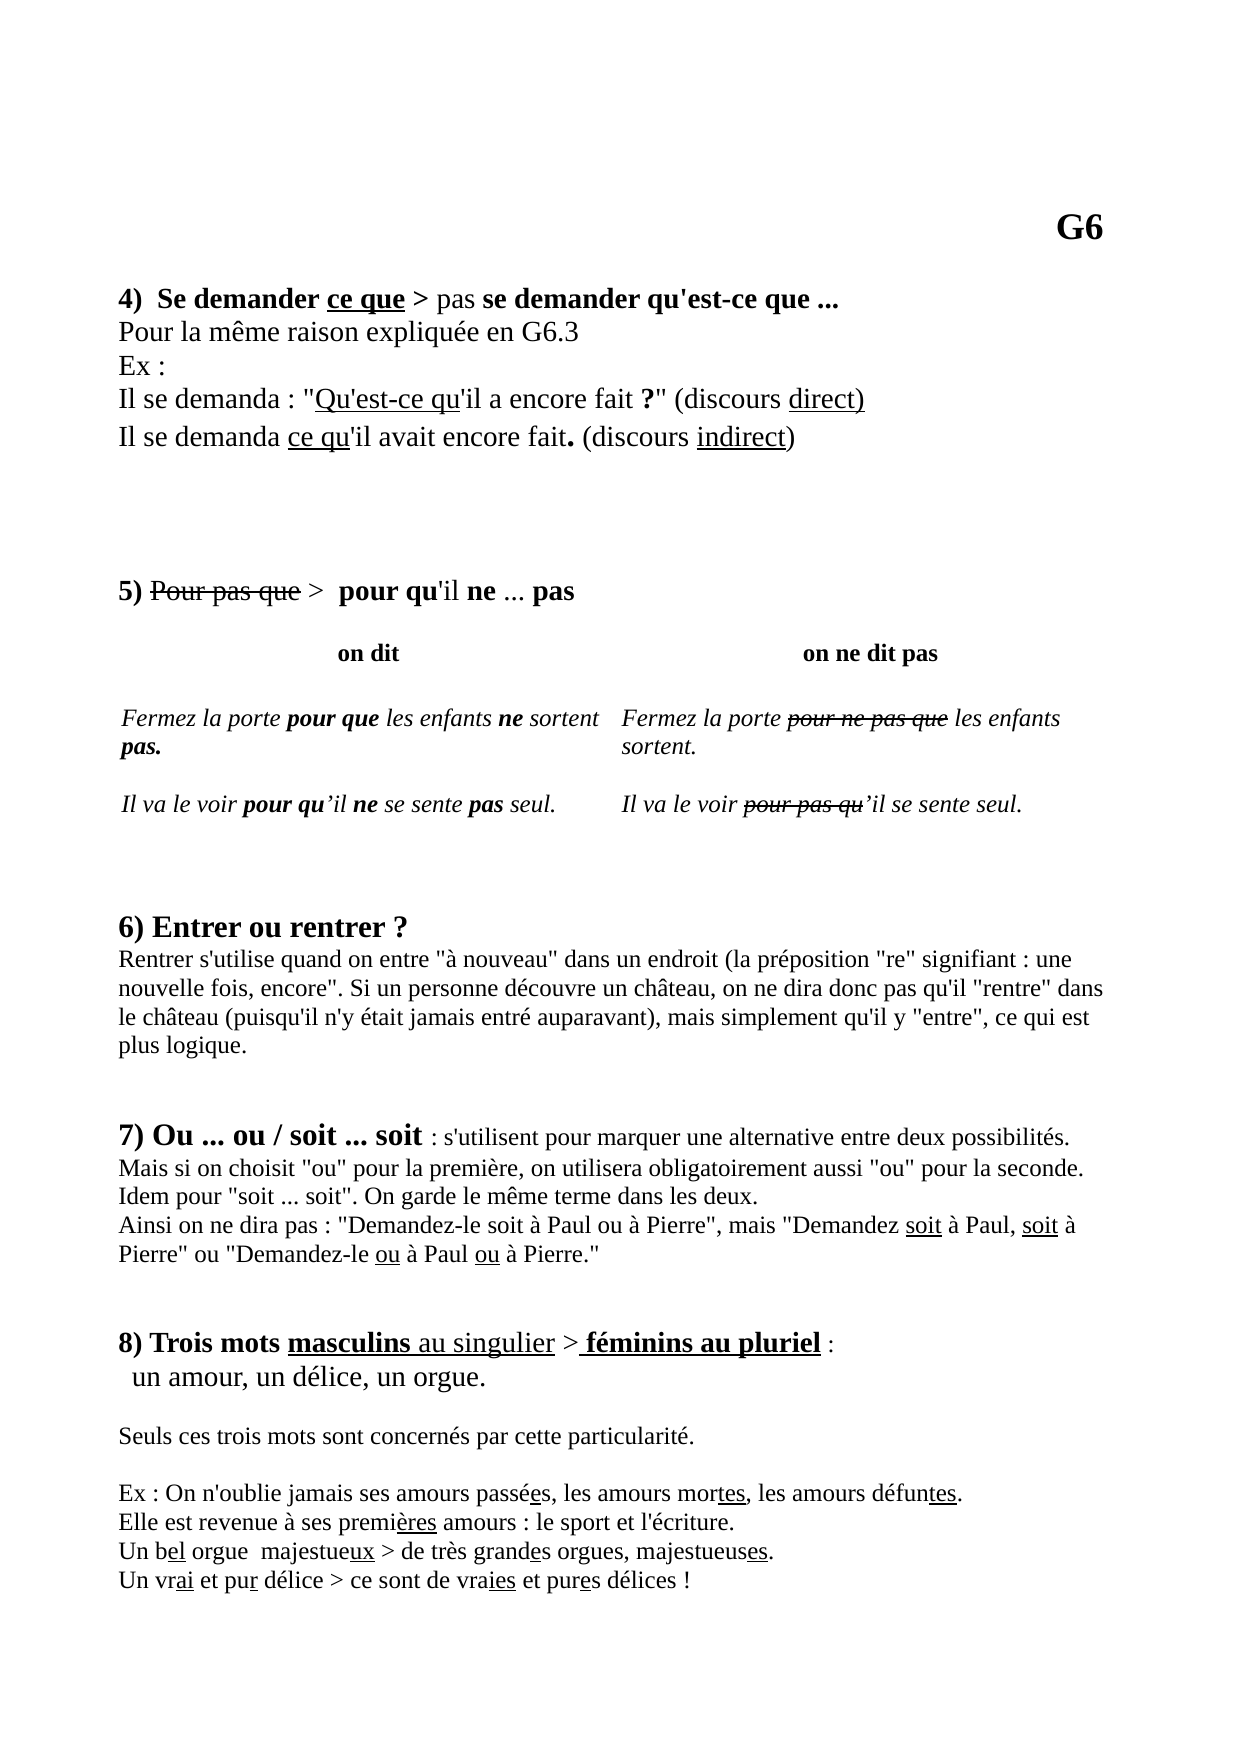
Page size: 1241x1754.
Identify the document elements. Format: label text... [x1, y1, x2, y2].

table_header on dit [118, 636, 618, 700]
text Idem pour "soit ... soit". On garde le même terme dans les deux. [118, 1181, 1122, 1210]
text Un bel orgue majestueux > de très grandes orgues, majestueuses. [118, 1536, 1122, 1565]
table_cell Fermez la porte pour que les enfants ne sortent pas. Il va le voir pour qu’il ne se sente pas seul. [118, 700, 618, 851]
text Ainsi on ne dira pas : "Demandez-le soit à Paul ou à Pierre", mais "Demandez soit à Paul, soit à Pierre" ou "Demandez-le ou à Paul ou à Pierre." [118, 1210, 1122, 1268]
text 6) Entrer ou rentrer ? [118, 908, 1122, 944]
table_cell Fermez la porte pour ne pas que les enfants sortent. Il va le voir pour pas qu’il se sente seul. [619, 700, 1122, 851]
text Rentrer s'utilise quand on entre "à nouveau" dans un endroit (la préposition "re" signifiant : une nouvelle fois, encore". Si un personne découvre un château, on ne dira donc pas qu'il "rentre" dans le château (puisqu'il n'y était jamais entré auparavant), mais simplement qu'il y "entre", ce qui est plus logique. [118, 944, 1122, 1059]
text 5) Pour pas que > pour qu'il ne ... pas [118, 573, 1122, 607]
text Mais si on choisit "ou" pour la première, on utilisera obligatoirement aussi "ou" pour la seconde. [118, 1153, 1122, 1181]
text Il se demanda : "Qu'est-ce qu'il a encore fait ?" (discours direct) [118, 382, 1122, 415]
text 8) Trois mots masculins au singulier > féminins au pluriel : [118, 1325, 1122, 1359]
text Seuls ces trois mots sont concernés par cette particularité. [118, 1421, 1122, 1450]
text G6 [118, 204, 1122, 247]
text Un vrai et pur délice > ce sont de vraies et pures délices ! [118, 1565, 1122, 1593]
text Pour la même raison expliquée en G6.3 [118, 314, 1122, 348]
text Il se demanda ce qu'il avait encore fait. (discours indirect) [118, 415, 1122, 453]
text Ex : [118, 348, 1122, 382]
text 4) Se demander ce que > pas se demander qu'est-ce que ... [118, 281, 1122, 314]
text Elle est revenue à ses premières amours : le sport et l'écriture. [118, 1507, 1122, 1536]
text Ex : On n'oublie jamais ses amours passées, les amours mortes, les amours défuntes. [118, 1478, 1122, 1507]
text 7) Ou ... ou / soit ... soit : s'utilisent pour marquer une alternative entre deux possibilités. [118, 1117, 1122, 1153]
table_header on ne dit pas [619, 636, 1122, 700]
text un amour, un délice, un orgue. [118, 1359, 1122, 1392]
